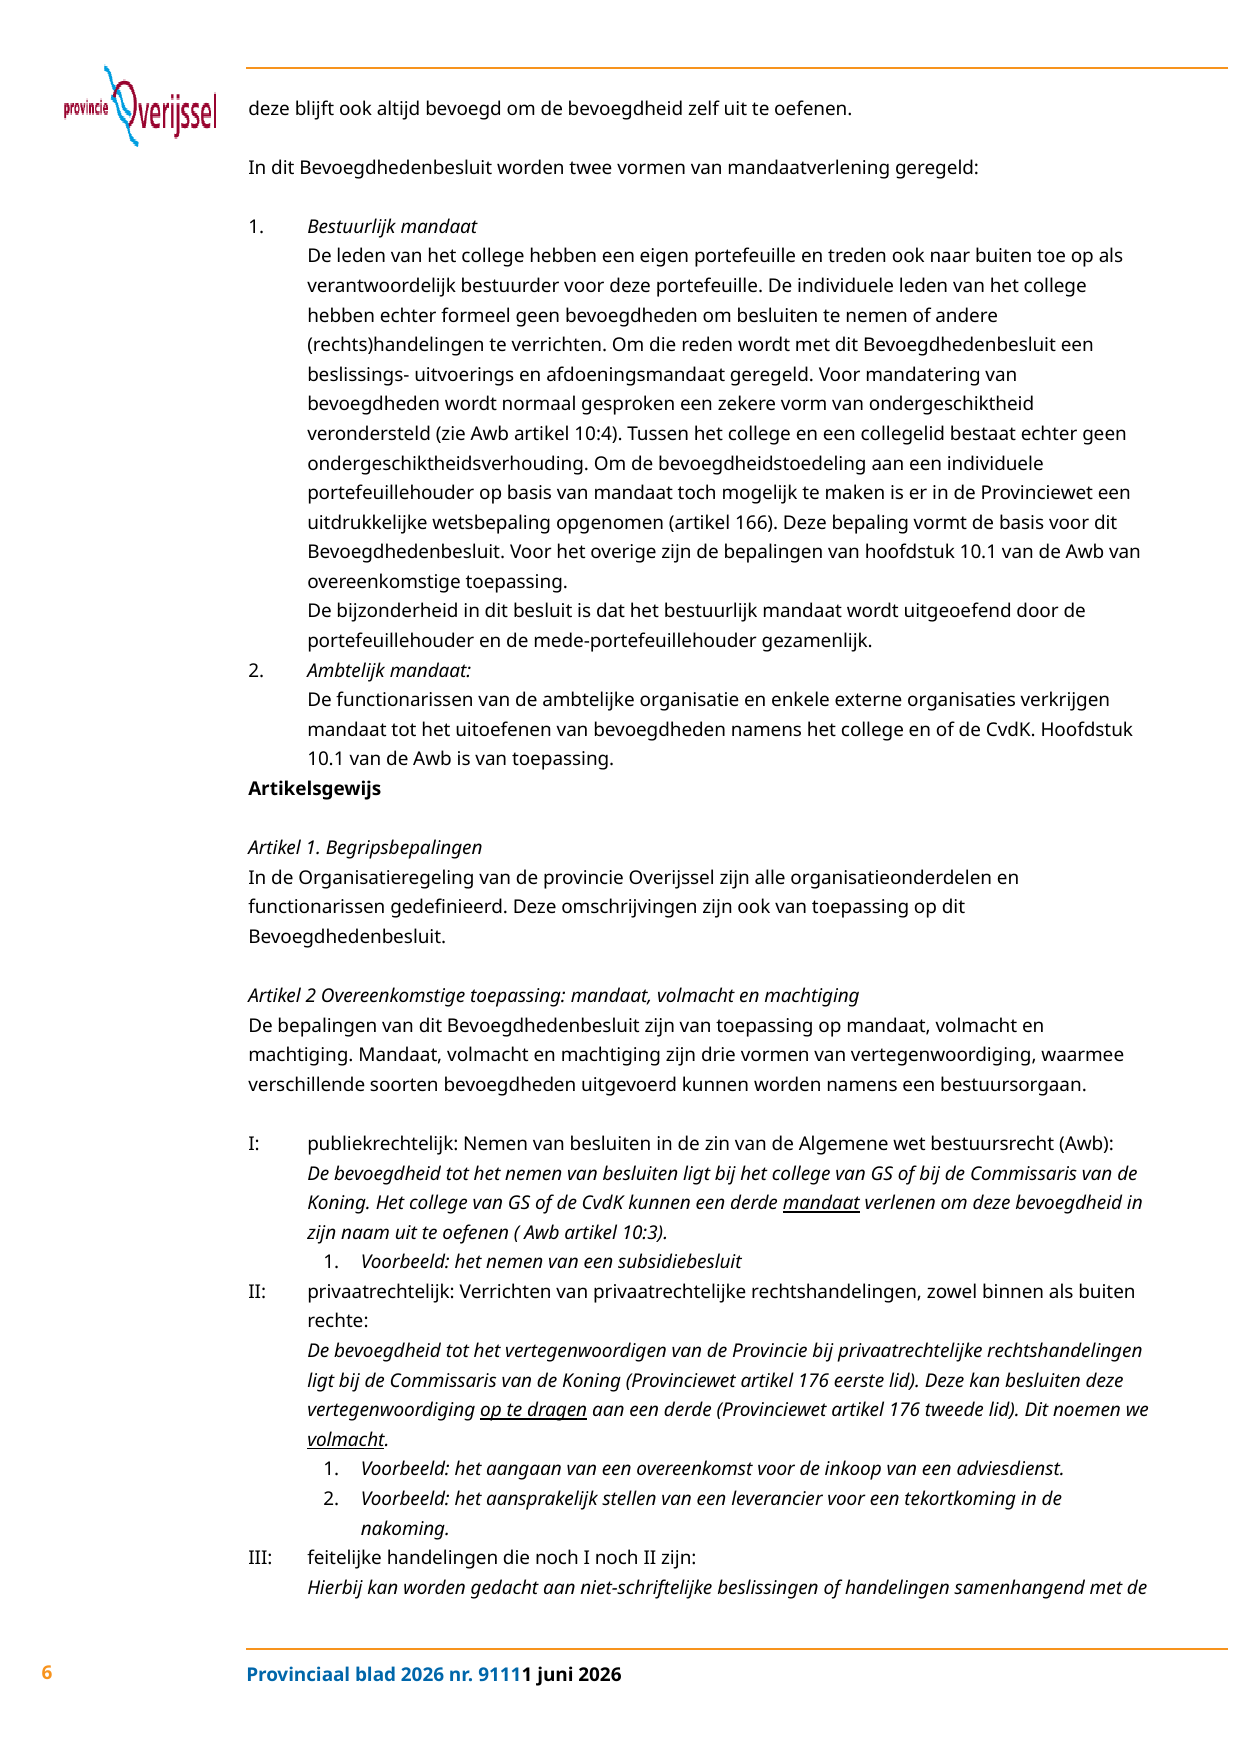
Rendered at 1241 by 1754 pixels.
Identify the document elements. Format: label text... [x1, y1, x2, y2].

text Artikelsgewijs [248, 775, 1152, 801]
text deze blijft ook altijd bevoegd om de bevoegdheid zelf uit te oefenen. [248, 95, 1152, 121]
list Voorbeeld: het aangaan van een overeenkomst voor de inkoop van een adviesdienst. [323, 1456, 1152, 1481]
list Hierbij kan worden gedacht aan niet-schriftelijke beslissingen of handelingen samenhangend met de [248, 1574, 1152, 1600]
list De functionarissen van de ambtelijke organisatie en enkele externe organisaties verkrijgen mandaat tot het uitoefenen van bevoegdheden namens het college en of de CvdK. Hoofdstuk 10.1 van de Awb is van toepassing. [248, 686, 1152, 771]
list De bijzonderheid in dit besluit is dat het bestuurlijk mandaat wordt uitgeoefend door de portefeuillehouder en de mede-portefeuillehouder gezamenlijk. [248, 598, 1152, 653]
list De bevoegdheid tot het vertegenwoordigen van de Provincie bij privaatrechtelijke rechtshandelingen ligt bij de Commissaris van de Koning (Provinciewet artikel 176 eerste lid). Deze kan besluiten deze vertegenwoordiging op te dragen aan een derde (Provinciewet artikel 176 tweede lid). Dit noemen we volmacht. [248, 1337, 1152, 1452]
text In de Organisatieregeling van de provincie Overijssel zijn alle organisatieonderdelen en functionarissen gedefinieerd. Deze omschrijvingen zijn ook van toepassing op dit Bevoegdhedenbesluit. [248, 864, 1152, 949]
list privaatrechtelijk: Verrichten van privaatrechtelijke rechtshandelingen, zowel binnen als buiten rechte: [248, 1278, 1152, 1333]
list Ambtelijk mandaat: [248, 657, 1152, 683]
list Voorbeeld: het nemen van een subsidiebesluit [323, 1248, 1152, 1274]
list Bestuurlijk mandaat [248, 213, 1152, 239]
text Artikel 2 Overeenkomstige toepassing: mandaat, volmacht en machtiging [248, 982, 1152, 1008]
list feitelijke handelingen die noch I noch II zijn: [248, 1544, 1152, 1570]
text Artikel 1. Begripsbepalingen [248, 834, 1152, 860]
list De bevoegdheid tot het nemen van besluiten ligt bij het college van GS of bij de Commissaris van de Koning. Het college van GS of de CvdK kunnen een derde mandaat verlenen om deze bevoegdheid in zijn naam uit te oefenen ( Awb artikel 10:3). [248, 1160, 1152, 1245]
list Voorbeeld: het aansprakelijk stellen van een leverancier voor een tekortkoming in de nakoming. [323, 1485, 1152, 1541]
text In dit Bevoegdhedenbesluit worden twee vormen van mandaatverlening geregeld: [248, 154, 1152, 180]
list De leden van het college hebben een eigen portefeuille en treden ook naar buiten toe op als verantwoordelijk bestuurder voor deze portefeuille. De individuele leden van het college hebben echter formeel geen bevoegdheden om besluiten te nemen of andere (rechts)handelingen te verrichten. Om die reden wordt met dit Bevoegdhedenbesluit een beslissings- uitvoerings en afdoeningsmandaat geregeld. Voor mandatering van bevoegdheden wordt normaal gesproken een zekere vorm van ondergeschiktheid verondersteld (zie Awb artikel 10:4). Tussen het college en een collegelid bestaat echter geen ondergeschiktheidsverhouding. Om de bevoegdheidstoedeling aan een individuele portefeuillehouder op basis van mandaat toch mogelijk te maken is er in de Provinciewet een uitdrukkelijke wetsbepaling opgenomen (artikel 166). Deze bepaling vormt de basis voor dit Bevoegdhedenbesluit. Voor het overige zijn de bepalingen van hoofdstuk 10.1 van de Awb van overeenkomstige toepassing. [248, 243, 1152, 594]
text De bepalingen van dit Bevoegdhedenbesluit zijn van toepassing op mandaat, volmacht en machtiging. Mandaat, volmacht en machtiging zijn drie vormen van vertegenwoordiging, waarmee verschillende soorten bevoegdheden uitgevoerd kunnen worden namens een bestuursorgaan. [248, 1012, 1152, 1097]
list publiekrechtelijk: Nemen van besluiten in de zin van de Algemene wet bestuursrecht (Awb): [248, 1130, 1152, 1156]
picture [41, 47, 231, 172]
